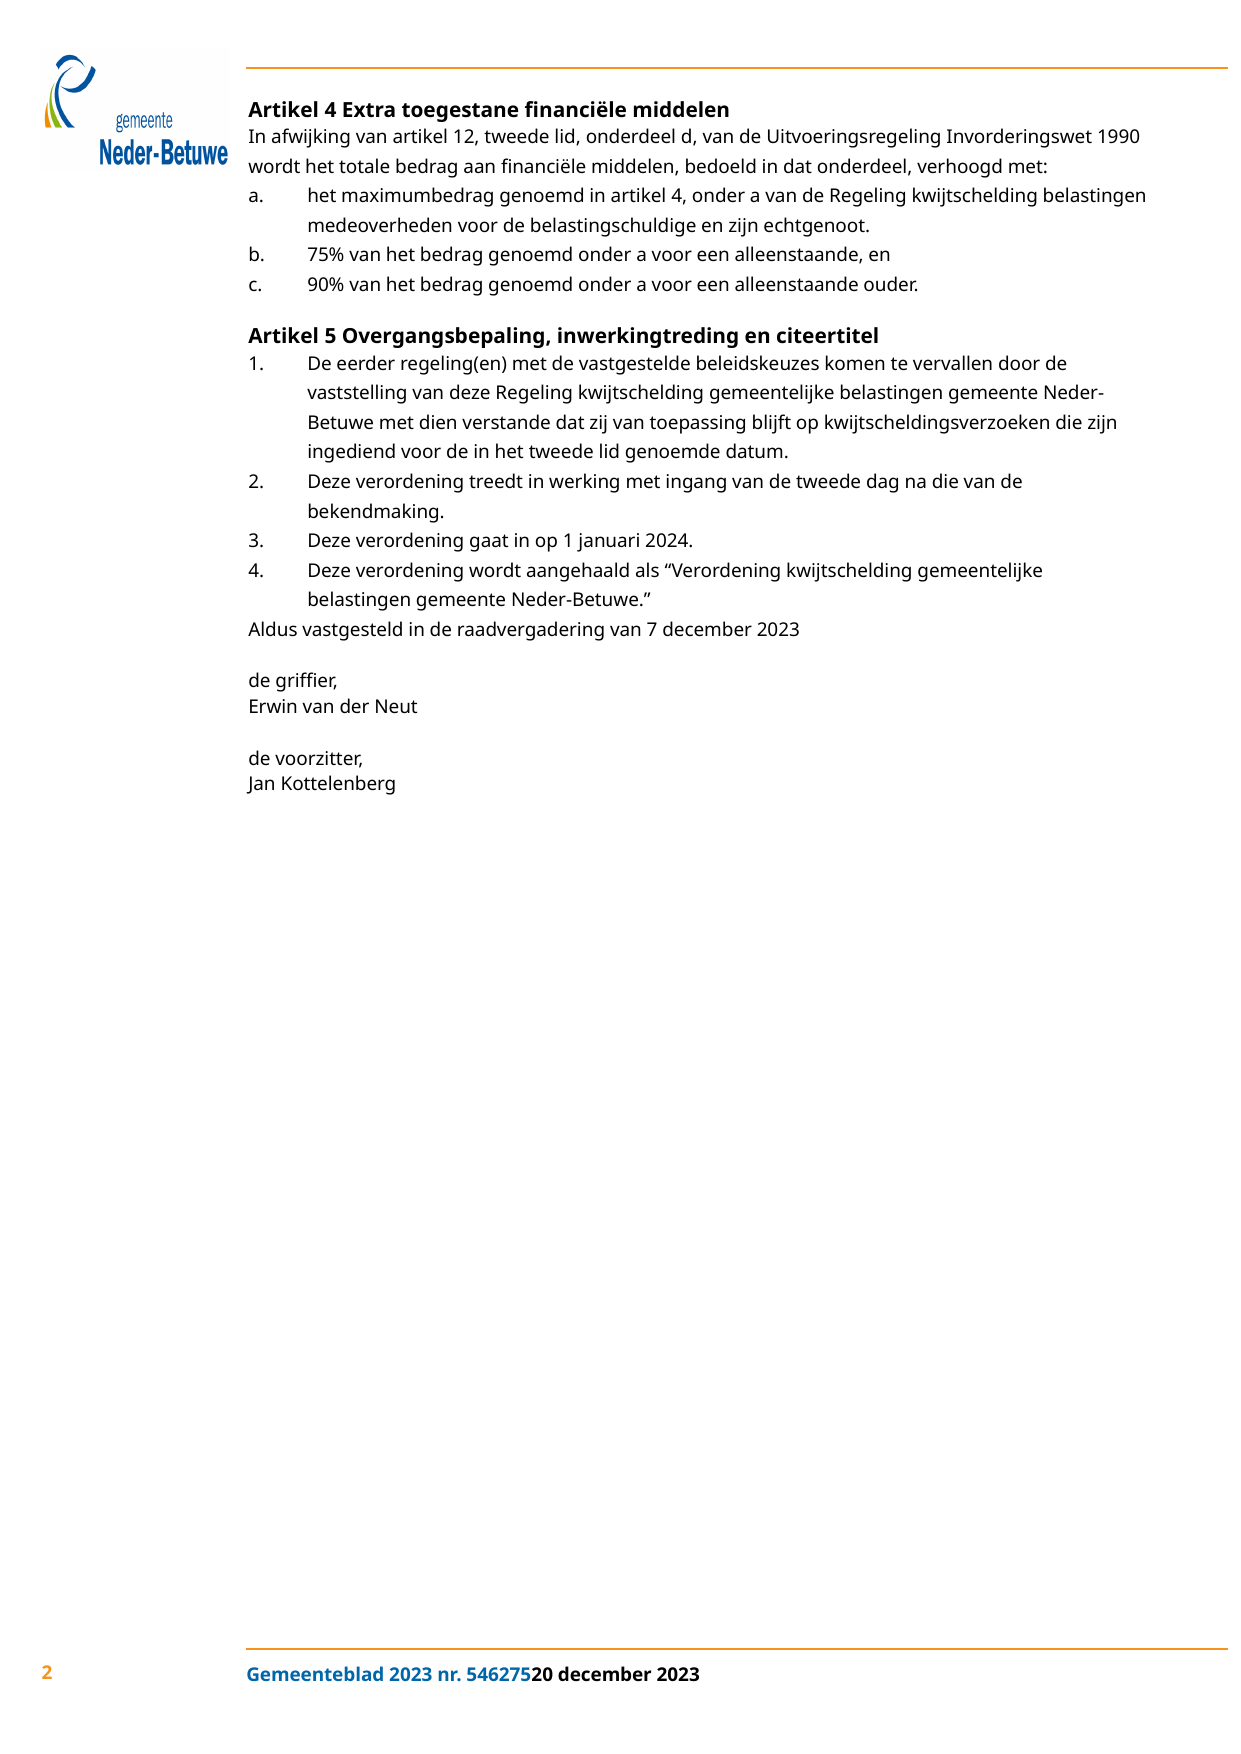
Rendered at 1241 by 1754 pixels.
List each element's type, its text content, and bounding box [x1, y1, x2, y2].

list 90% van het bedrag genoemd onder a voor een alleenstaande ouder. [248, 271, 1152, 297]
picture [41, 47, 231, 172]
text Artikel 5 Overgangsbepaling, inwerkingtreding en citeertitel [248, 322, 1152, 350]
text Aldus vastgesteld in de raadvergadering van 7 december 2023 [248, 616, 1152, 642]
list 75% van het bedrag genoemd onder a voor een alleenstaande, en [248, 242, 1152, 267]
list het maximumbedrag genoemd in artikel 4, onder a van de Regeling kwijtschelding belastingen medeoverheden voor de belastingschuldige en zijn echtgenoot. [248, 182, 1152, 238]
text de griffier, [248, 668, 1152, 693]
list Deze verordening gaat in op 1 januari 2024. [248, 527, 1152, 553]
list Deze verordening treedt in werking met ingang van de tweede dag na die van de bekendmaking. [248, 468, 1152, 524]
text Artikel 4 Extra toegestane financiële middelen [248, 95, 1152, 123]
text Erwin van der Neut [248, 693, 1152, 719]
list Deze verordening wordt aangehaald als “Verordening kwijtschelding gemeentelijke belastingen gemeente Neder-Betuwe.” [248, 557, 1152, 612]
list De eerder regeling(en) met de vastgestelde beleidskeuzes komen te vervallen door de vaststelling van deze Regeling kwijtschelding gemeentelijke belastingen gemeente Neder-Betuwe met dien verstande dat zij van toepassing blijft op kwijtscheldingsverzoeken die zijn ingediend voor de in het tweede lid genoemde datum. [248, 350, 1152, 464]
text de voorzitter, [248, 745, 1152, 771]
text Jan Kottelenberg [248, 771, 1152, 796]
text In afwijking van artikel 12, tweede lid, onderdeel d, van de Uitvoeringsregeling Invorderingswet 1990 wordt het totale bedrag aan financiële middelen, bedoeld in dat onderdeel, verhoogd met: [248, 123, 1152, 178]
